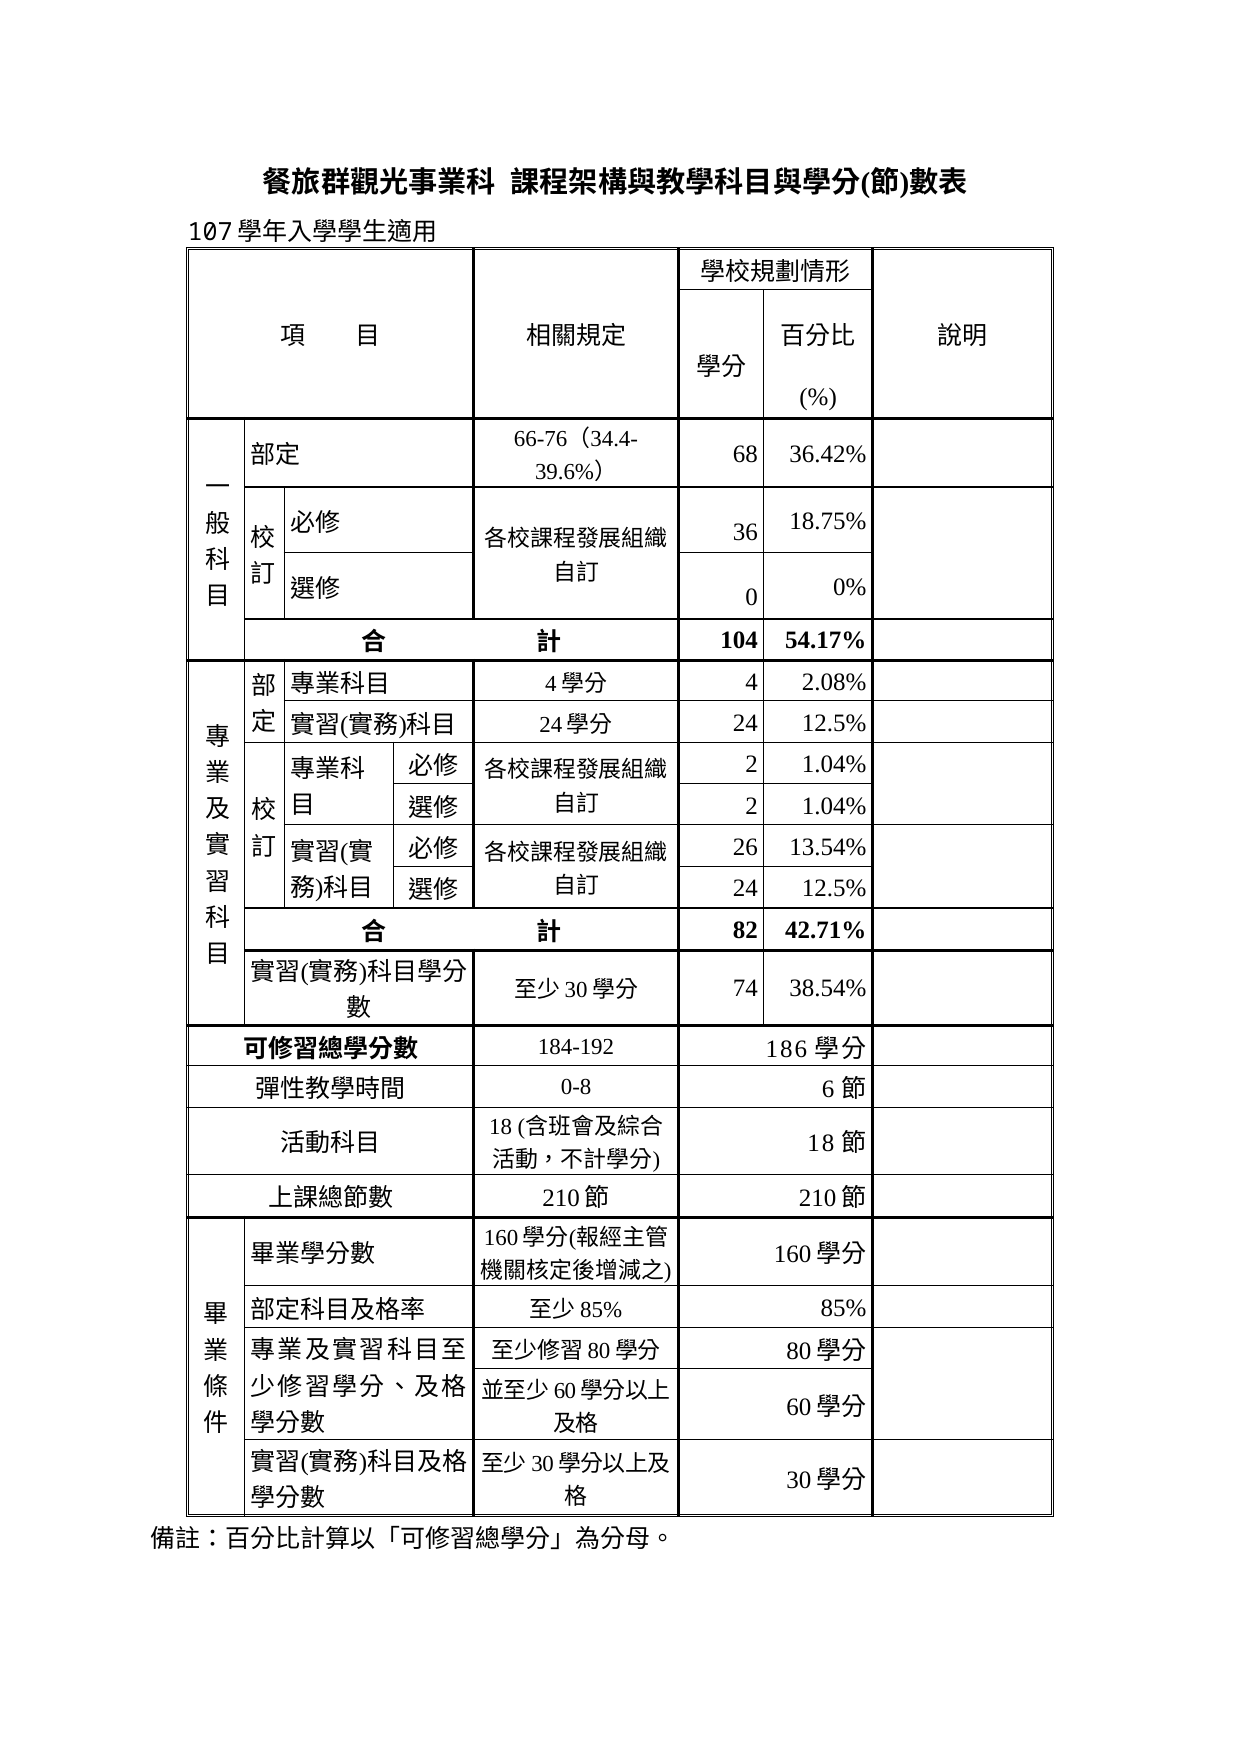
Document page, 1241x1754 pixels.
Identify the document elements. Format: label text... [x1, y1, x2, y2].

table_cell 160學分(報經主管機關核定後增減之) [475, 1219, 677, 1285]
table_cell 實習(實務)科目學分數 [245, 952, 472, 1024]
table_header 項 目 [189, 250, 472, 417]
table_cell 0-8 [475, 1066, 677, 1107]
table_cell 36.42% [764, 420, 871, 486]
table_cell [874, 620, 1051, 659]
table_cell 4 [680, 662, 763, 700]
table_cell 85% [680, 1286, 871, 1327]
table_cell 彈性教學時間 [189, 1066, 472, 1107]
table_cell 實習(實務)科目及格學分數 [245, 1440, 472, 1514]
table_cell 畢業條件 [189, 1219, 244, 1514]
table_cell 12.5% [764, 701, 871, 742]
table_cell 184-192 [475, 1027, 677, 1065]
table_cell 160學分 [680, 1219, 871, 1285]
table_cell [874, 1175, 1051, 1216]
table_cell 選修 [394, 867, 472, 907]
table_cell 18.75% [764, 488, 871, 552]
table_header 學校規劃情形 [680, 250, 871, 289]
table_cell 54.17% [764, 620, 871, 659]
table_cell 2 [680, 743, 763, 783]
table_cell [874, 952, 1051, 1024]
table_cell 210節 [680, 1175, 871, 1216]
table_cell 上課總節數 [189, 1175, 472, 1216]
table_cell 至少修習80學分 [475, 1328, 677, 1368]
table_cell 至少30學分 [475, 952, 677, 1024]
text 餐旅群觀光事業科 課程架構與教學科目與學分(節)數表 [262, 158, 1053, 201]
table_cell [874, 701, 1051, 742]
table_cell [874, 1219, 1051, 1285]
table_cell 4學分 [475, 662, 677, 700]
table_cell 部定 [245, 662, 284, 742]
table_cell 24 [680, 701, 763, 742]
table_cell 2 [680, 784, 763, 824]
table_cell 部定科目及格率 [245, 1286, 472, 1327]
table_cell [874, 420, 1051, 486]
table_cell 24學分 [475, 701, 677, 742]
table_header 相關規定 [475, 250, 677, 417]
table_cell [874, 909, 1051, 948]
table_cell 至少30學分以上及格 [475, 1440, 677, 1514]
table_cell 104 [680, 620, 763, 659]
table_cell 0 [680, 553, 763, 618]
table_cell 13.54% [764, 825, 871, 866]
table_cell 百分比(%) [764, 290, 871, 417]
table_cell 186學分 [680, 1027, 871, 1065]
table_cell 學分 [680, 290, 763, 417]
table_cell 專業及實習科目至少修習學分、及格學分數 [245, 1328, 472, 1438]
table_cell 至少85% [475, 1286, 677, 1327]
table_cell 74 [680, 952, 763, 1024]
table_cell 各校課程發展組織自訂 [475, 488, 677, 618]
table_cell 校訂 [245, 488, 284, 618]
table_cell 12.5% [764, 867, 871, 907]
table_cell 82 [680, 909, 763, 948]
table_cell 校訂 [245, 743, 284, 907]
table_cell 6節 [680, 1066, 871, 1107]
table_cell 部定 [245, 420, 472, 486]
table_cell 1.04% [764, 743, 871, 783]
table_cell [874, 488, 1051, 618]
table_cell 選修 [285, 553, 472, 618]
table_cell 專業科目 [285, 662, 472, 700]
table_cell 1.04% [764, 784, 871, 824]
table_cell 可修習總學分數 [189, 1027, 472, 1065]
table_cell [874, 825, 1051, 907]
table_cell [874, 1066, 1051, 1107]
table_cell 80學分 [680, 1328, 871, 1368]
table_cell 活動科目 [189, 1108, 472, 1174]
table_cell 18節 [680, 1108, 871, 1174]
table_cell [874, 1328, 1051, 1438]
table_cell 18 (含班會及綜合活動，不計學分) [475, 1108, 677, 1174]
table_cell [874, 1108, 1051, 1174]
table_cell 專業科目 [285, 743, 393, 824]
table_cell 各校課程發展組織自訂 [475, 825, 677, 907]
table_cell 專業及實習科目 [189, 662, 244, 1024]
table_cell [874, 662, 1051, 700]
table_cell 26 [680, 825, 763, 866]
table_cell [874, 1027, 1051, 1065]
table_cell 合 計 [245, 909, 677, 948]
table_cell 一般科目 [189, 420, 244, 659]
table_cell 畢業學分數 [245, 1219, 472, 1285]
table_cell 30學分 [680, 1440, 871, 1514]
table_cell [874, 1286, 1051, 1327]
text 107學年入學學生適用 [187, 211, 1053, 247]
table_cell [874, 1440, 1051, 1514]
table_cell 實習(實務)科目 [285, 825, 393, 907]
table_cell 選修 [394, 784, 472, 824]
table_cell 實習(實務)科目 [285, 701, 472, 742]
table_cell 36 [680, 488, 763, 552]
table_cell 0% [764, 553, 871, 618]
table_cell [874, 743, 1051, 824]
table_cell 66-76（34.4-39.6%） [475, 420, 677, 486]
table_header 說明 [874, 250, 1051, 417]
table_cell 42.71% [764, 909, 871, 948]
table_cell 210節 [475, 1175, 677, 1216]
table_cell 必修 [285, 488, 472, 552]
table_cell 24 [680, 867, 763, 907]
table_cell 合 計 [245, 620, 677, 659]
table_cell 必修 [394, 825, 472, 866]
table_cell 60學分 [680, 1369, 871, 1438]
table_cell 68 [680, 420, 763, 486]
table_cell 必修 [394, 743, 472, 783]
table_cell 各校課程發展組織自訂 [475, 743, 677, 824]
table_cell 38.54% [764, 952, 871, 1024]
text 備註：百分比計算以「可修習總學分」為分母。 [150, 1517, 1053, 1555]
table_cell 2.08% [764, 662, 871, 700]
table_cell 並至少60學分以上及格 [475, 1369, 677, 1438]
